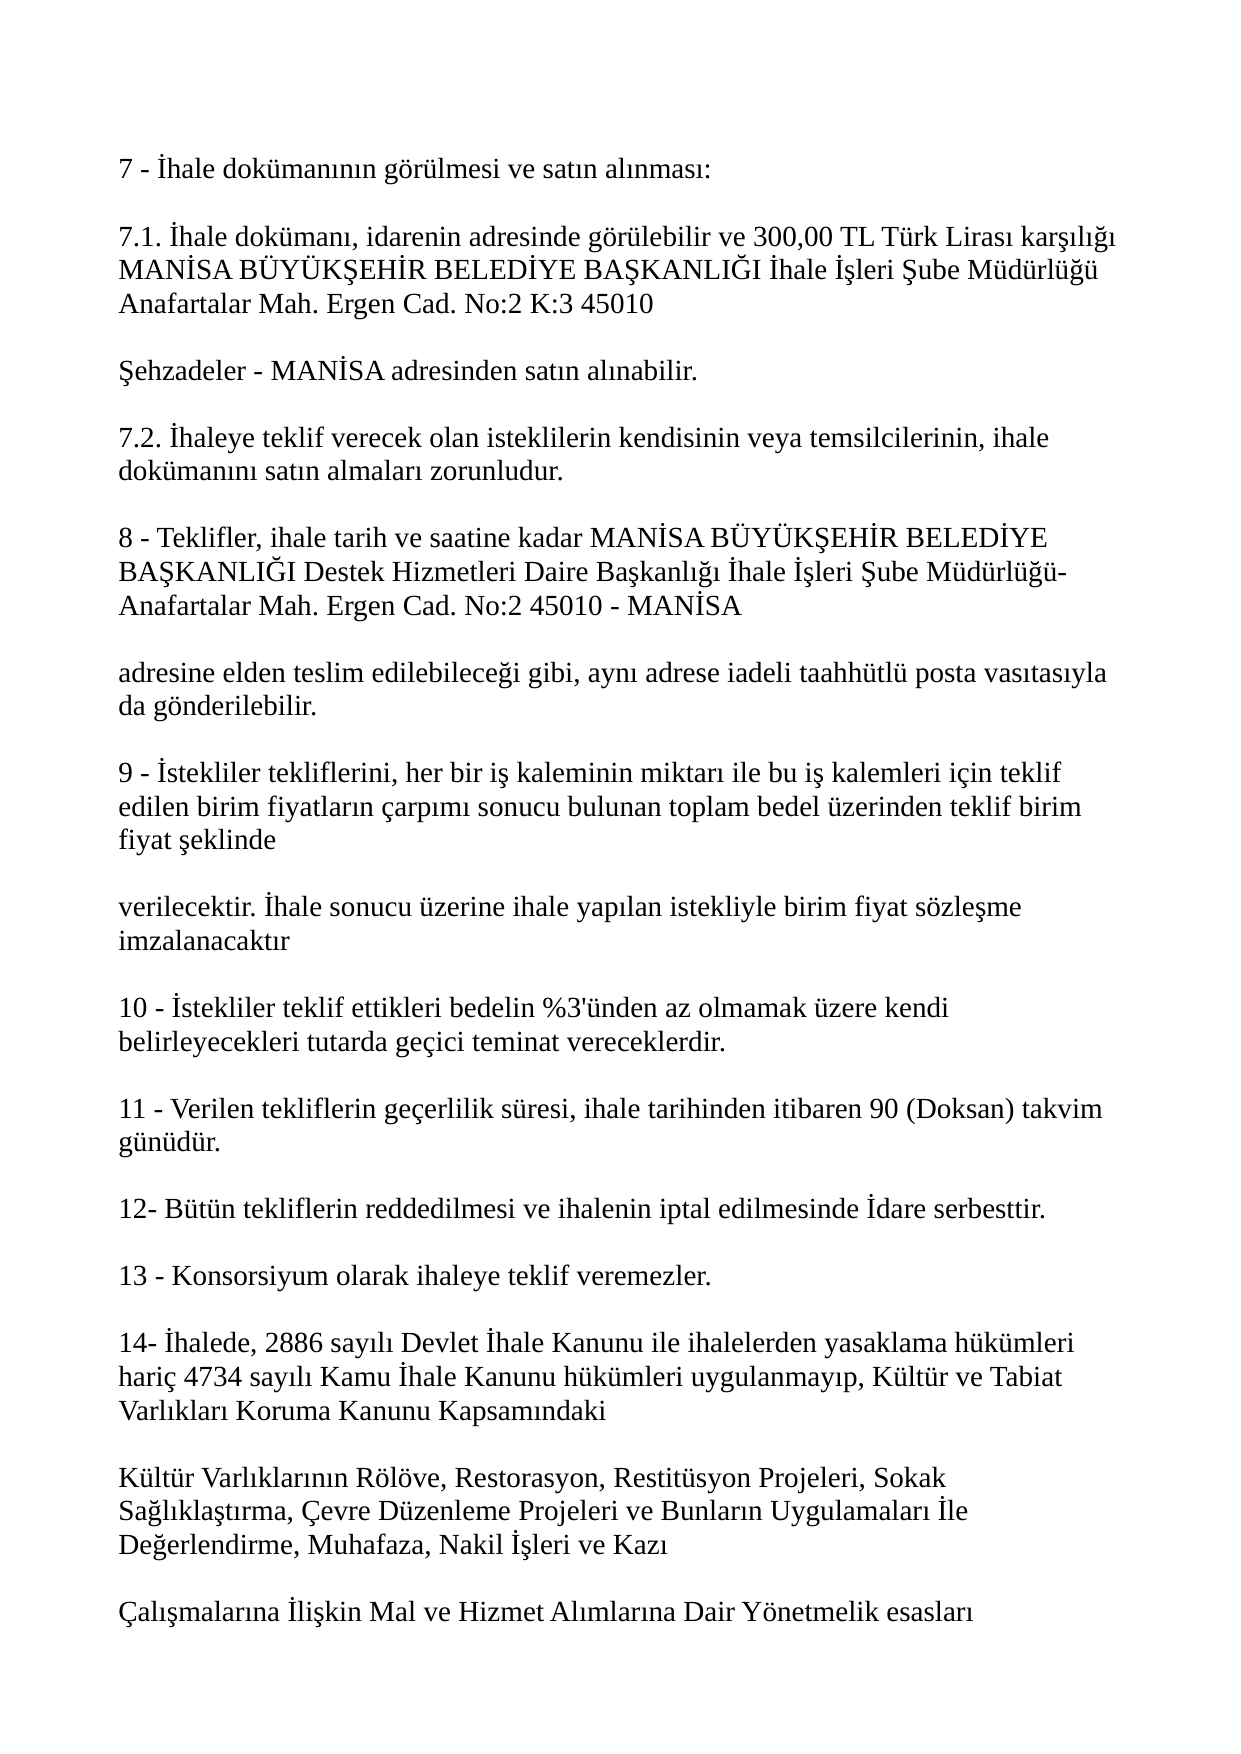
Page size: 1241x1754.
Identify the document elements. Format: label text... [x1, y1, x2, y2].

text adresine elden teslim edilebileceği gibi, aynı adrese iadeli taahhütlü posta vasıtasıyla da gönderilebilir. [118, 655, 1122, 722]
text Şehzadeler - MANİSA adresinden satın alınabilir. [118, 353, 1122, 386]
text 14- İhalede, 2886 sayılı Devlet İhale Kanunu ile ihalelerden yasaklama hükümleri hariç 4734 sayılı Kamu İhale Kanunu hükümleri uygulanmayıp, Kültür ve Tabiat Varlıkları Koruma Kanunu Kapsamındaki [118, 1326, 1122, 1426]
text 13 - Konsorsiyum olarak ihaleye teklif veremezler. [118, 1258, 1122, 1292]
text 7 - İhale dokümanının görülmesi ve satın alınması: [118, 152, 1122, 185]
text Kültür Varlıklarının Rölöve, Restorasyon, Restitüsyon Projeleri, Sokak Sağlıklaştırma, Çevre Düzenleme Projeleri ve Bunların Uygulamaları İle Değerlendirme, Muhafaza, Nakil İşleri ve Kazı [118, 1460, 1122, 1560]
text 8 - Teklifler, ihale tarih ve saatine kadar MANİSA BÜYÜKŞEHİR BELEDİYE BAŞKANLIĞI Destek Hizmetleri Daire Başkanlığı İhale İşleri Şube Müdürlüğü-Anafartalar Mah. Ergen Cad. No:2 45010 - MANİSA [118, 521, 1122, 621]
text 10 - İstekliler teklif ettikleri bedelin %3'ünden az olmamak üzere kendi belirleyecekleri tutarda geçici teminat vereceklerdir. [118, 990, 1122, 1057]
text 7.1. İhale dokümanı, idarenin adresinde görülebilir ve 300,00 TL Türk Lirası karşılığı MANİSA BÜYÜKŞEHİR BELEDİYE BAŞKANLIĞI İhale İşleri Şube Müdürlüğü Anafartalar Mah. Ergen Cad. No:2 K:3 45010 [118, 219, 1122, 319]
text 11 - Verilen tekliflerin geçerlilik süresi, ihale tarihinden itibaren 90 (Doksan) takvim günüdür. [118, 1091, 1122, 1158]
text 9 - İstekliler tekliflerini, her bir iş kaleminin miktarı ile bu iş kalemleri için teklif edilen birim fiyatların çarpımı sonucu bulunan toplam bedel üzerinden teklif birim fiyat şeklinde [118, 755, 1122, 856]
text Çalışmalarına İlişkin Mal ve Hizmet Alımlarına Dair Yönetmelik esasları [118, 1594, 1122, 1627]
text 7.2. İhaleye teklif verecek olan isteklilerin kendisinin veya temsilcilerinin, ihale dokümanını satın almaları zorunludur. [118, 420, 1122, 487]
text 12- Bütün tekliflerin reddedilmesi ve ihalenin iptal edilmesinde İdare serbesttir. [118, 1191, 1122, 1225]
text verilecektir. İhale sonucu üzerine ihale yapılan istekliyle birim fiyat sözleşme imzalanacaktır [118, 889, 1122, 957]
